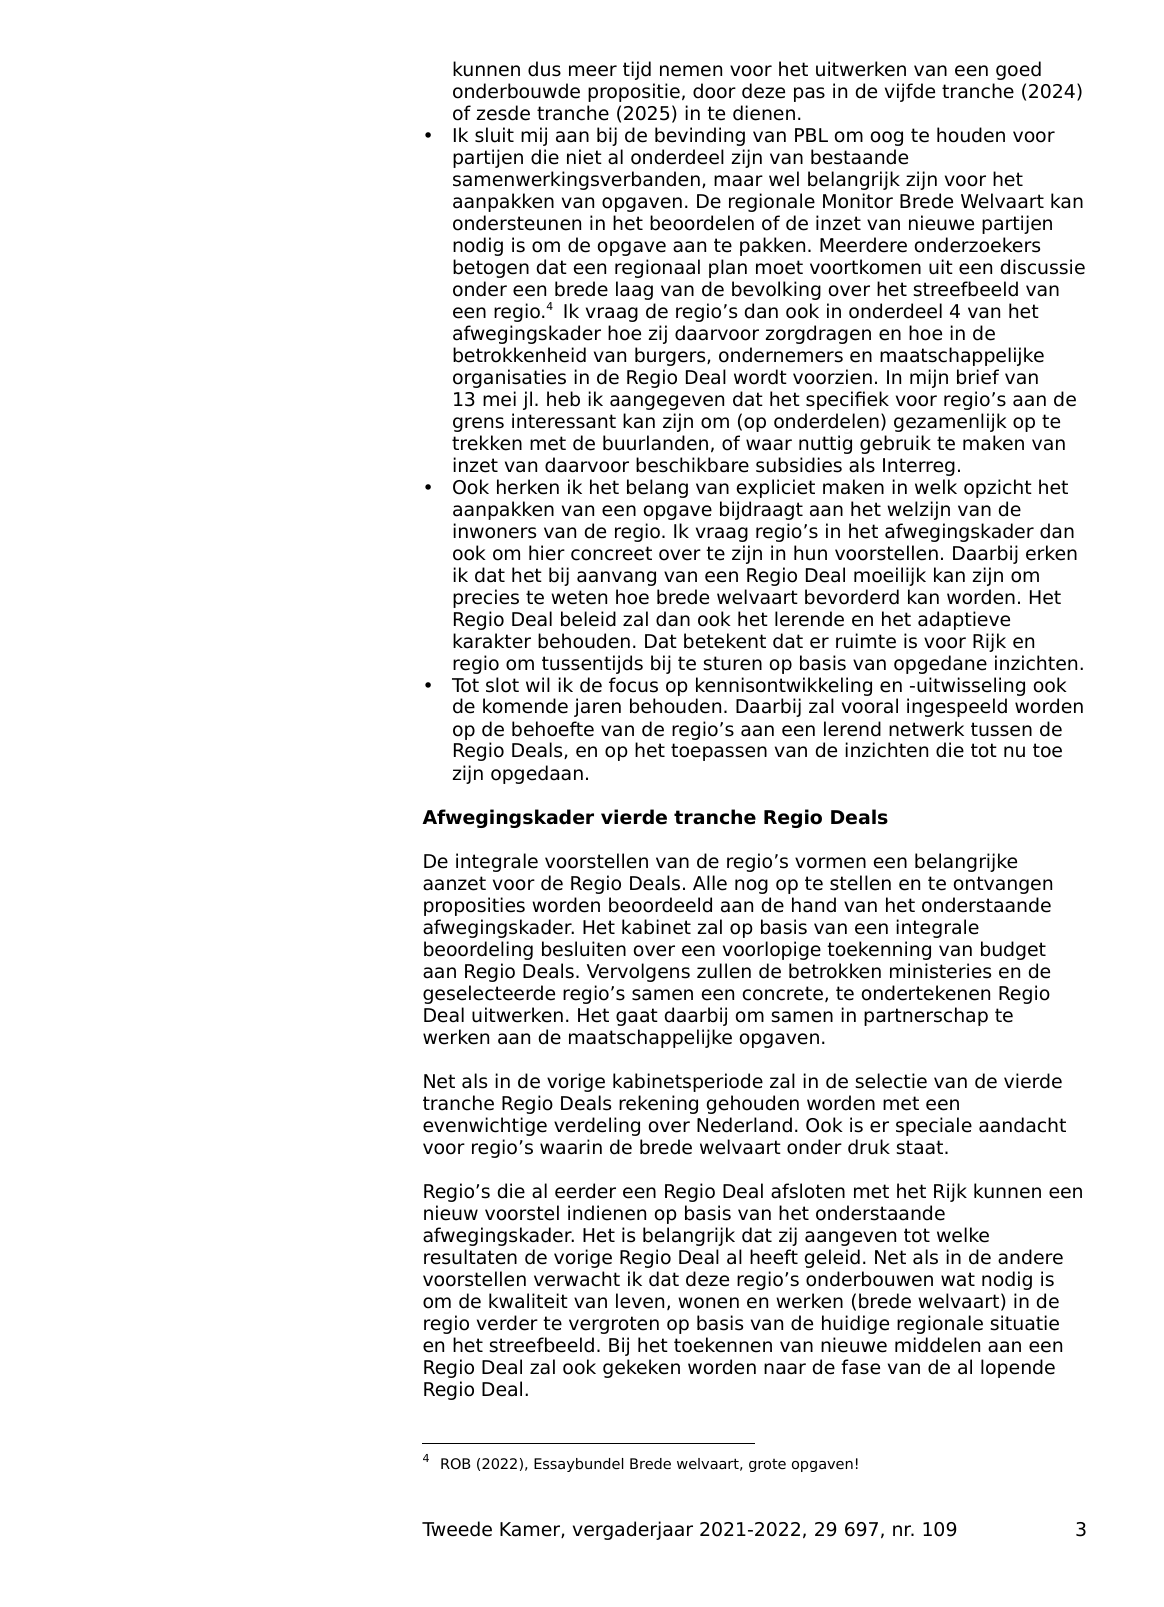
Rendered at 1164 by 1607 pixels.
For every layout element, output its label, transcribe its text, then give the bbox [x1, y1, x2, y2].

text ROB (2022), Essaybundel Brede welvaart, grote opgaven! [422, 1452, 1087, 1474]
text • Tot slot wil ik de focus op kennisontwikkeling en -uitwisseling ook de komende jaren behouden. Daarbij zal vooral ingespeeld worden op de behoefte van de regio’s aan een lerend netwerk tussen de Regio Deals, en op het toepassen van de inzichten die tot nu toe zijn opgedaan. [422, 674, 1087, 784]
text • Ook herken ik het belang van expliciet maken in welk opzicht het aanpakken van een opgave bijdraagt aan het welzijn van de inwoners van de regio. Ik vraag regio’s in het afwegingskader dan ook om hier concreet over te zijn in hun voorstellen. Daarbij erken ik dat het bij aanvang van een Regio Deal moeilijk kan zijn om precies te weten hoe brede welvaart bevorderd kan worden. Het Regio Deal beleid zal dan ook het lerende en het adaptieve karakter behouden. Dat betekent dat er ruimte is voor Rijk en regio om tussentijds bij te sturen op basis van opgedane inzichten. [422, 477, 1087, 674]
text Net als in de vorige kabinetsperiode zal in de selectie van de vierde tranche Regio Deals rekening gehouden worden met een evenwichtige verdeling over Nederland. Ook is er speciale aandacht voor regio’s waarin de brede welvaart onder druk staat. [422, 1071, 1087, 1159]
text • Ik sluit mij aan bij de bevinding van PBL om oog te houden voor partijen die niet al onderdeel zijn van bestaande samenwerkingsverbanden, maar wel belangrijk zijn voor het aanpakken van opgaven. De regionale Monitor Brede Welvaart kan ondersteunen in het beoordelen of de inzet van nieuwe partijen nodig is om de opgave aan te pakken. Meerdere onderzoekers betogen dat een regionaal plan moet voortkomen uit een discussie onder een brede laag van de bevolking over het streefbeeld van een regio. Ik vraag de regio’s dan ook in onderdeel 4 van het afwegingskader hoe zij daarvoor zorgdragen en hoe in de betrokkenheid van burgers, ondernemers en maatschappelijke organisaties in de Regio Deal wordt voorzien. In mijn brief van 13 mei jl. heb ik aangegeven dat het specifiek voor regio’s aan de grens interessant kan zijn om (op onderdelen) gezamenlijk op te trekken met de buurlanden, of waar nuttig gebruik te maken van inzet van daarvoor beschikbare subsidies als Interreg. [422, 125, 1087, 477]
text De integrale voorstellen van de regio’s vormen een belangrijke aanzet voor de Regio Deals. Alle nog op te stellen en te ontvangen proposities worden beoordeeld aan de hand van het onderstaande afwegingskader. Het kabinet zal op basis van een integrale beoordeling besluiten over een voorlopige toekenning van budget aan Regio Deals. Vervolgens zullen de betrokken ministeries en de geselecteerde regio’s samen een concrete, te ondertekenen Regio Deal uitwerken. Het gaat daarbij om samen in partnerschap te werken aan de maatschappelijke opgaven. [422, 851, 1087, 1048]
text Regio’s die al eerder een Regio Deal afsloten met het Rijk kunnen een nieuw voorstel indienen op basis van het onderstaande afwegingskader. Het is belangrijk dat zij aangeven tot welke resultaten de vorige Regio Deal al heeft geleid. Net als in de andere voorstellen verwacht ik dat deze regio’s onderbouwen wat nodig is om de kwaliteit van leven, wonen en werken (brede welvaart) in de regio verder te vergroten op basis van de huidige regionale situatie en het streefbeeld. Bij het toekennen van nieuwe middelen aan een Regio Deal zal ook gekeken worden naar de fase van de al lopende Regio Deal. [422, 1181, 1087, 1401]
subtitle Afwegingskader vierde tranche Regio Deals [422, 807, 1087, 828]
text kunnen dus meer tijd nemen voor het uitwerken van een goed onderbouwde propositie, door deze pas in de vijfde tranche (2024) of zesde tranche (2025) in te dienen. [422, 59, 1087, 125]
